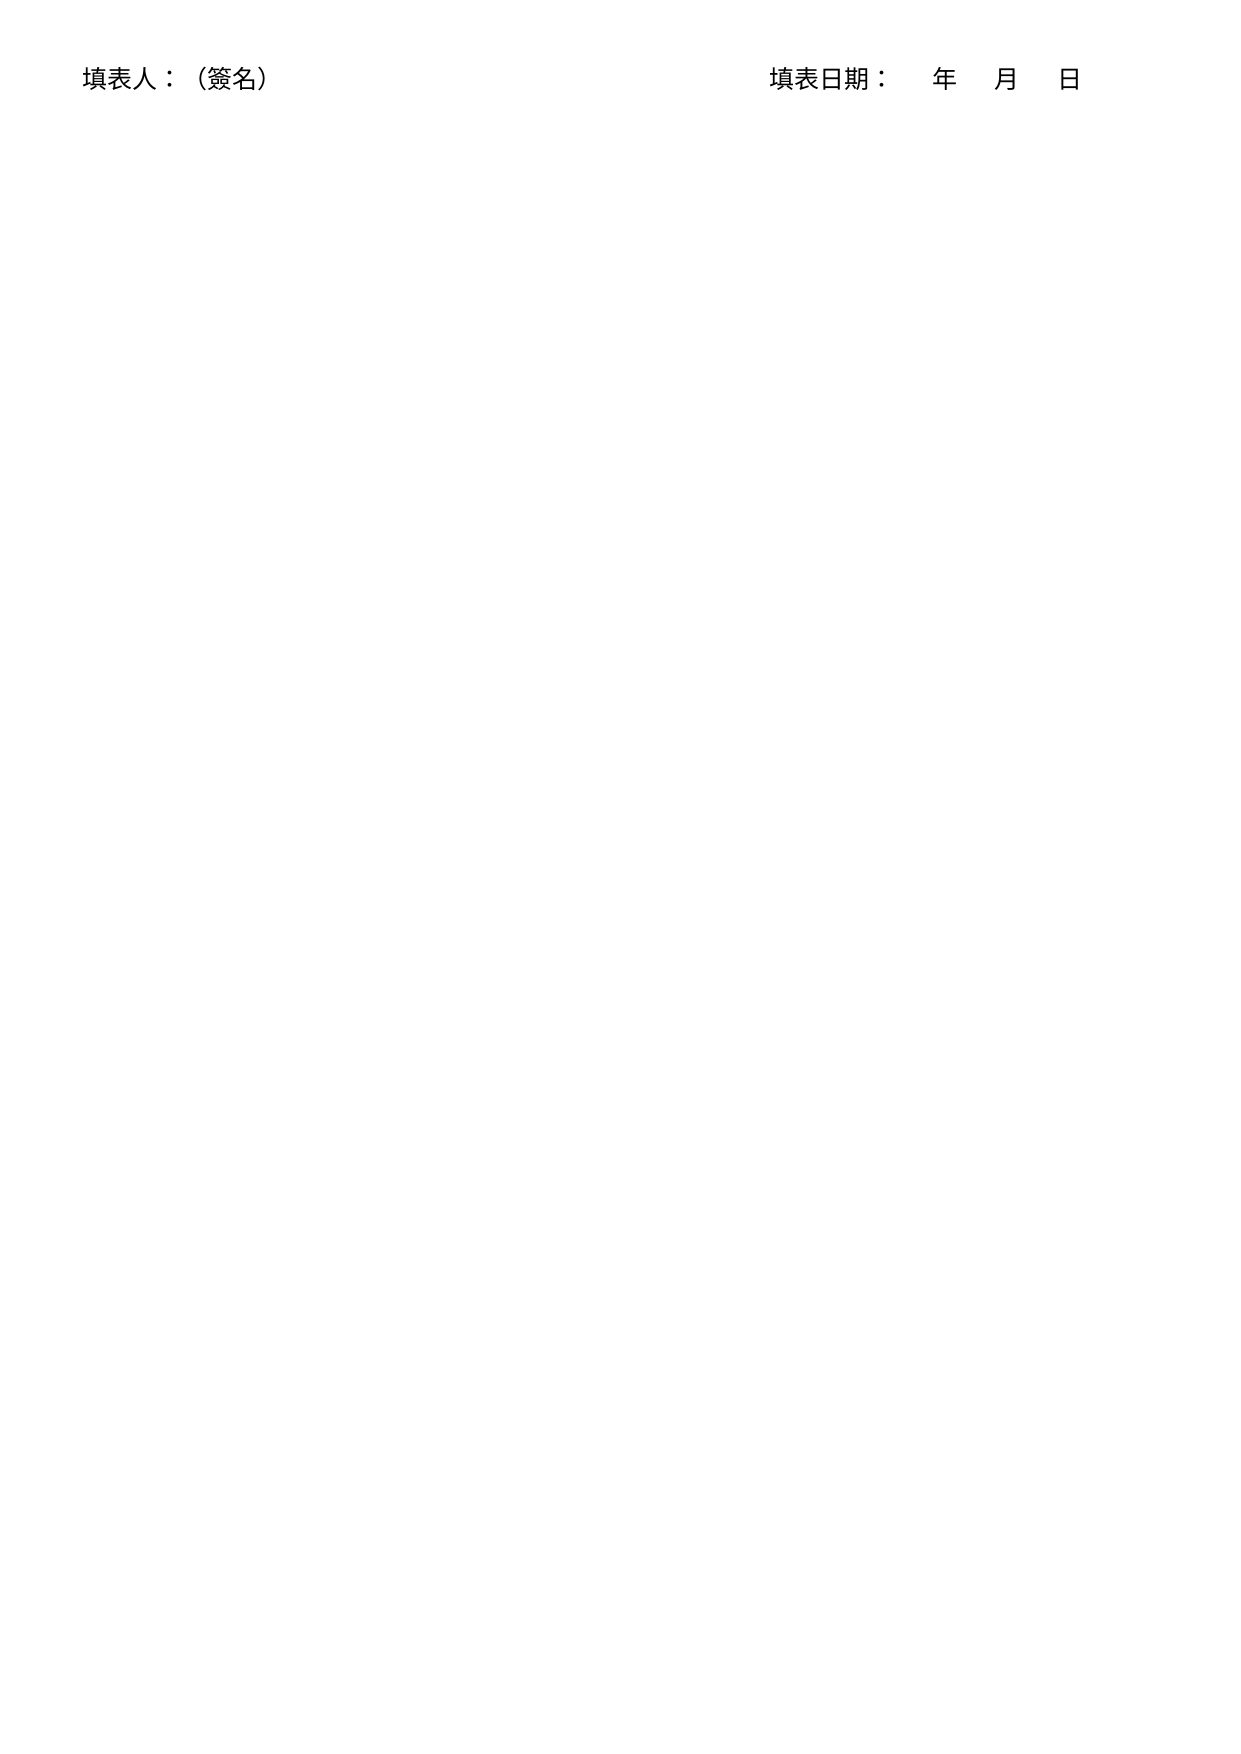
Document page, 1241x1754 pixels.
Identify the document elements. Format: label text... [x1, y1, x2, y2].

text 填表人：（簽名） 填表日期： 年 月 日 [82, 36, 1158, 99]
